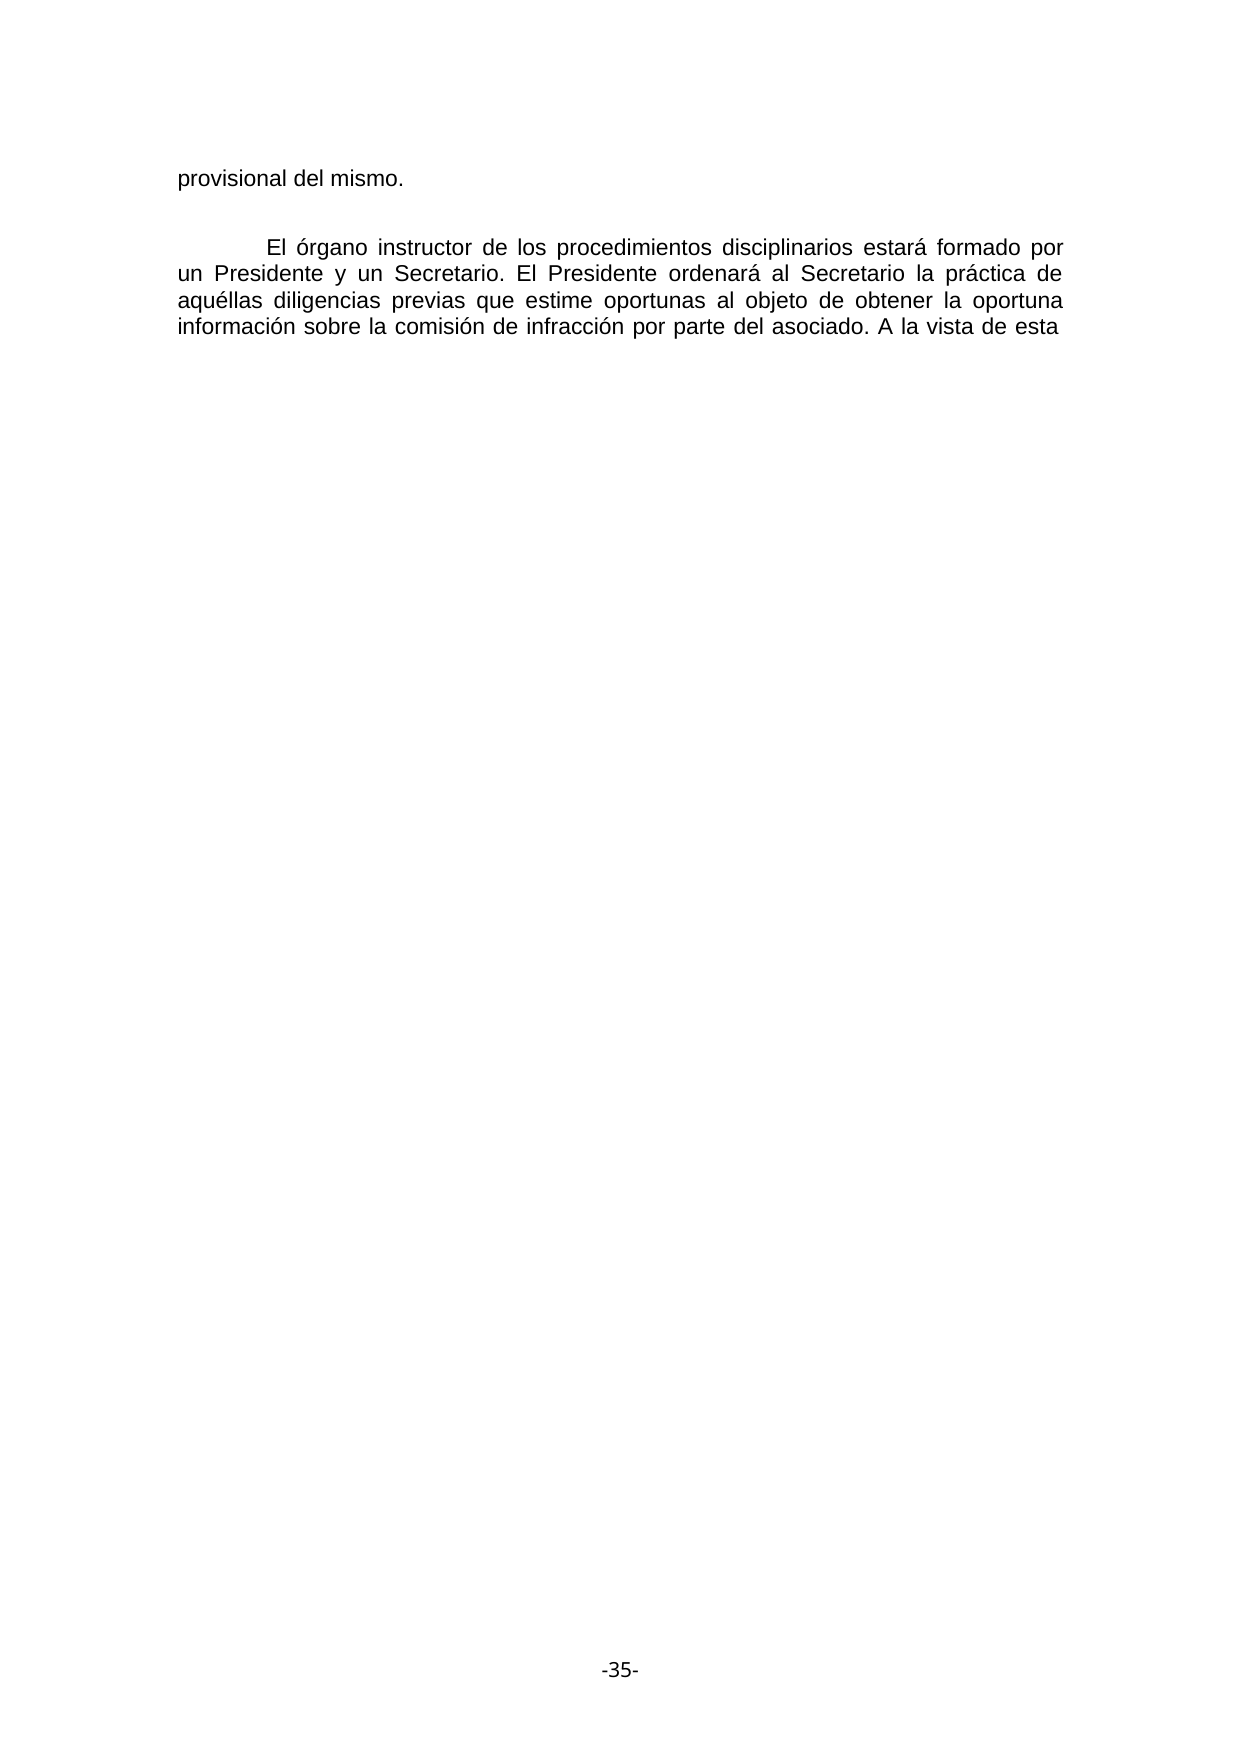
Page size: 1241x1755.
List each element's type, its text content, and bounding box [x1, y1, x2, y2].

text El órgano instructor de los procedimientos disciplinarios estará formado por un Presidente y un Secretario. El Presidente ordenará al Secretario la práctica de aquéllas diligencias previas que estime oportunas al objeto de obtener la oportuna información sobre la comisión de infracción por parte del asociado. A la vista de esta [177, 234, 1064, 339]
text provisional del mismo. [177, 164, 1064, 191]
